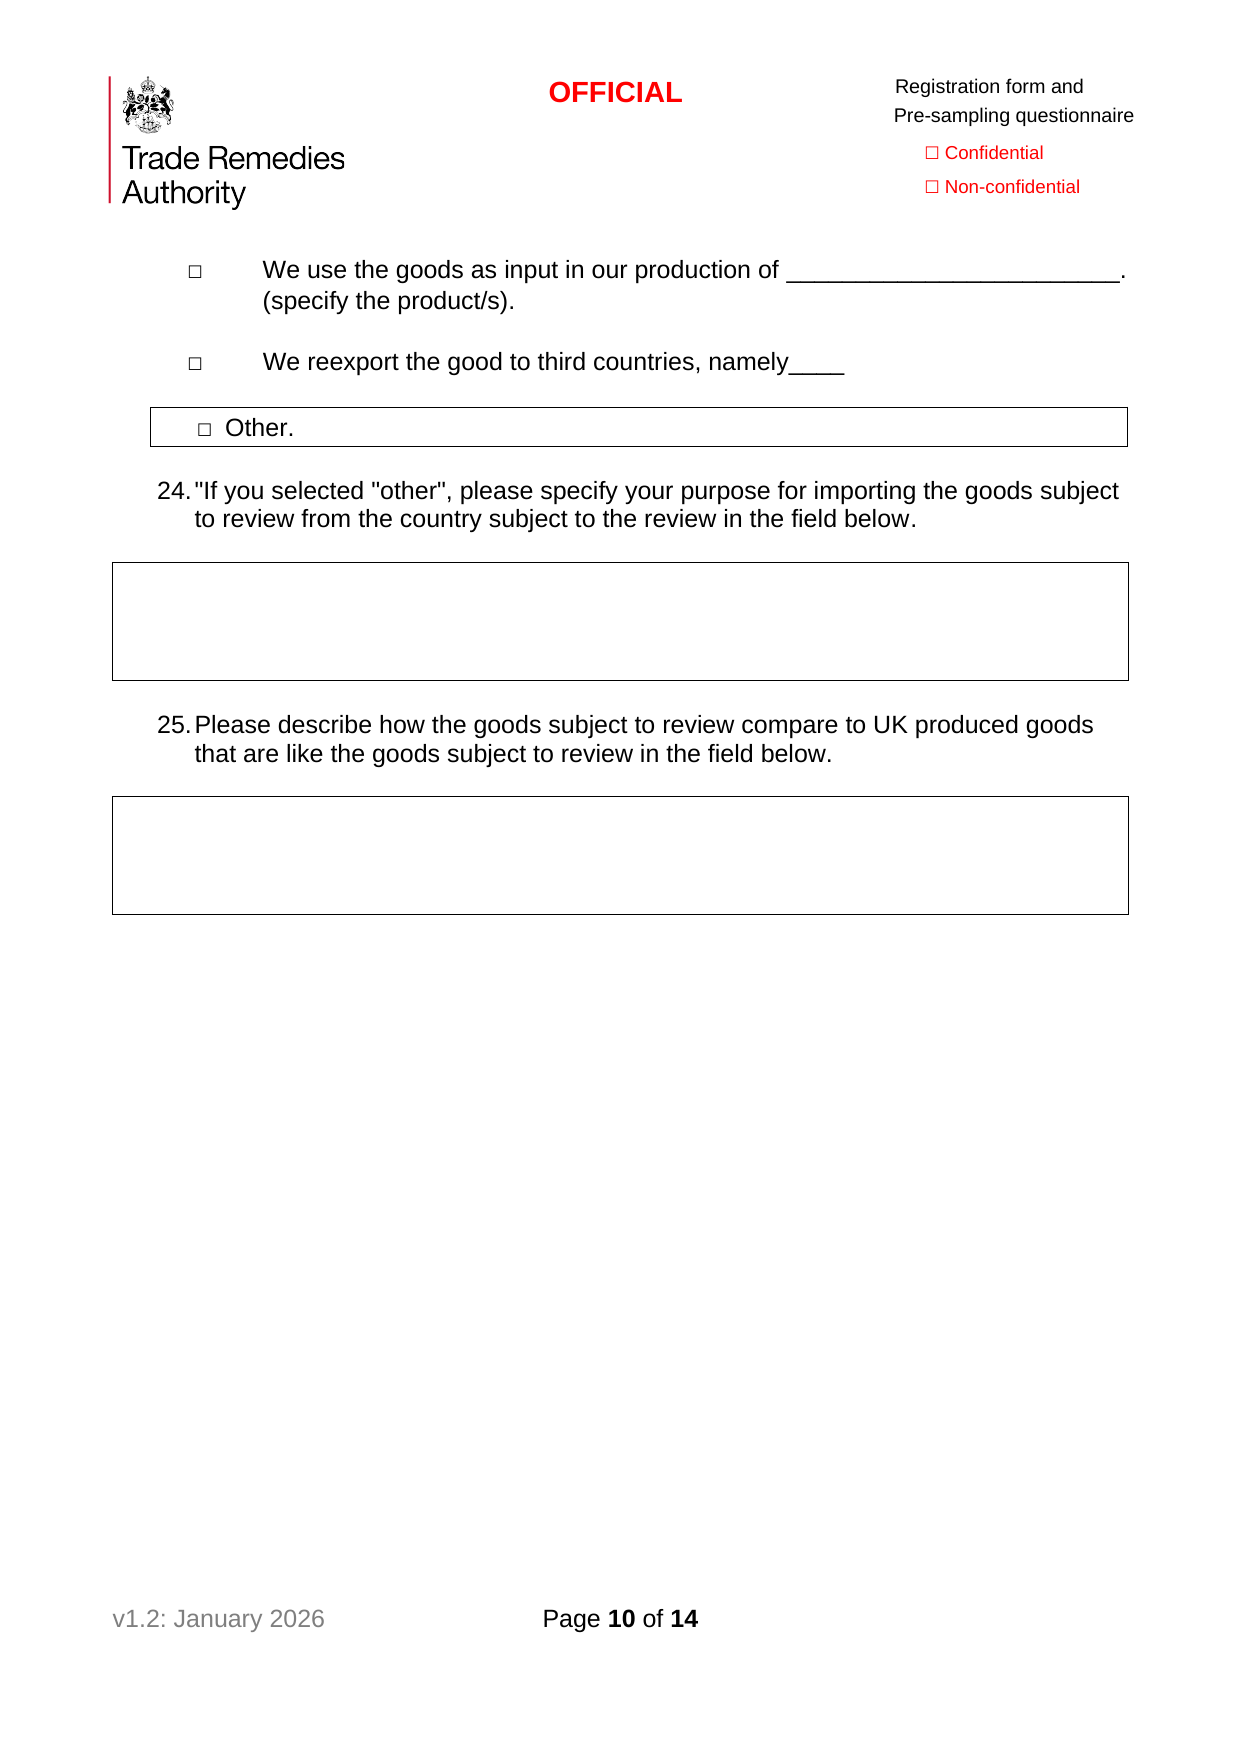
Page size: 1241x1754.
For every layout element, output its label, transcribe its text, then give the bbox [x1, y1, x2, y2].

text ☐ Other. [151, 408, 1127, 446]
table_header [113, 563, 1128, 680]
list "If you selected "other", please specify your purpose for importing the goods subject to review from the country subject to the review in the field below. [157, 476, 1128, 533]
text ☐ We use the goods as input in our production of ________________________. (specify the product/s). [187, 252, 1128, 344]
table_header [113, 797, 1128, 914]
text ☐ We reexport the good to third countries, namely____ [187, 344, 1128, 407]
list Please describe how the goods subject to review compare to UK produced goods that are like the goods subject to review in the field below. [157, 710, 1128, 767]
